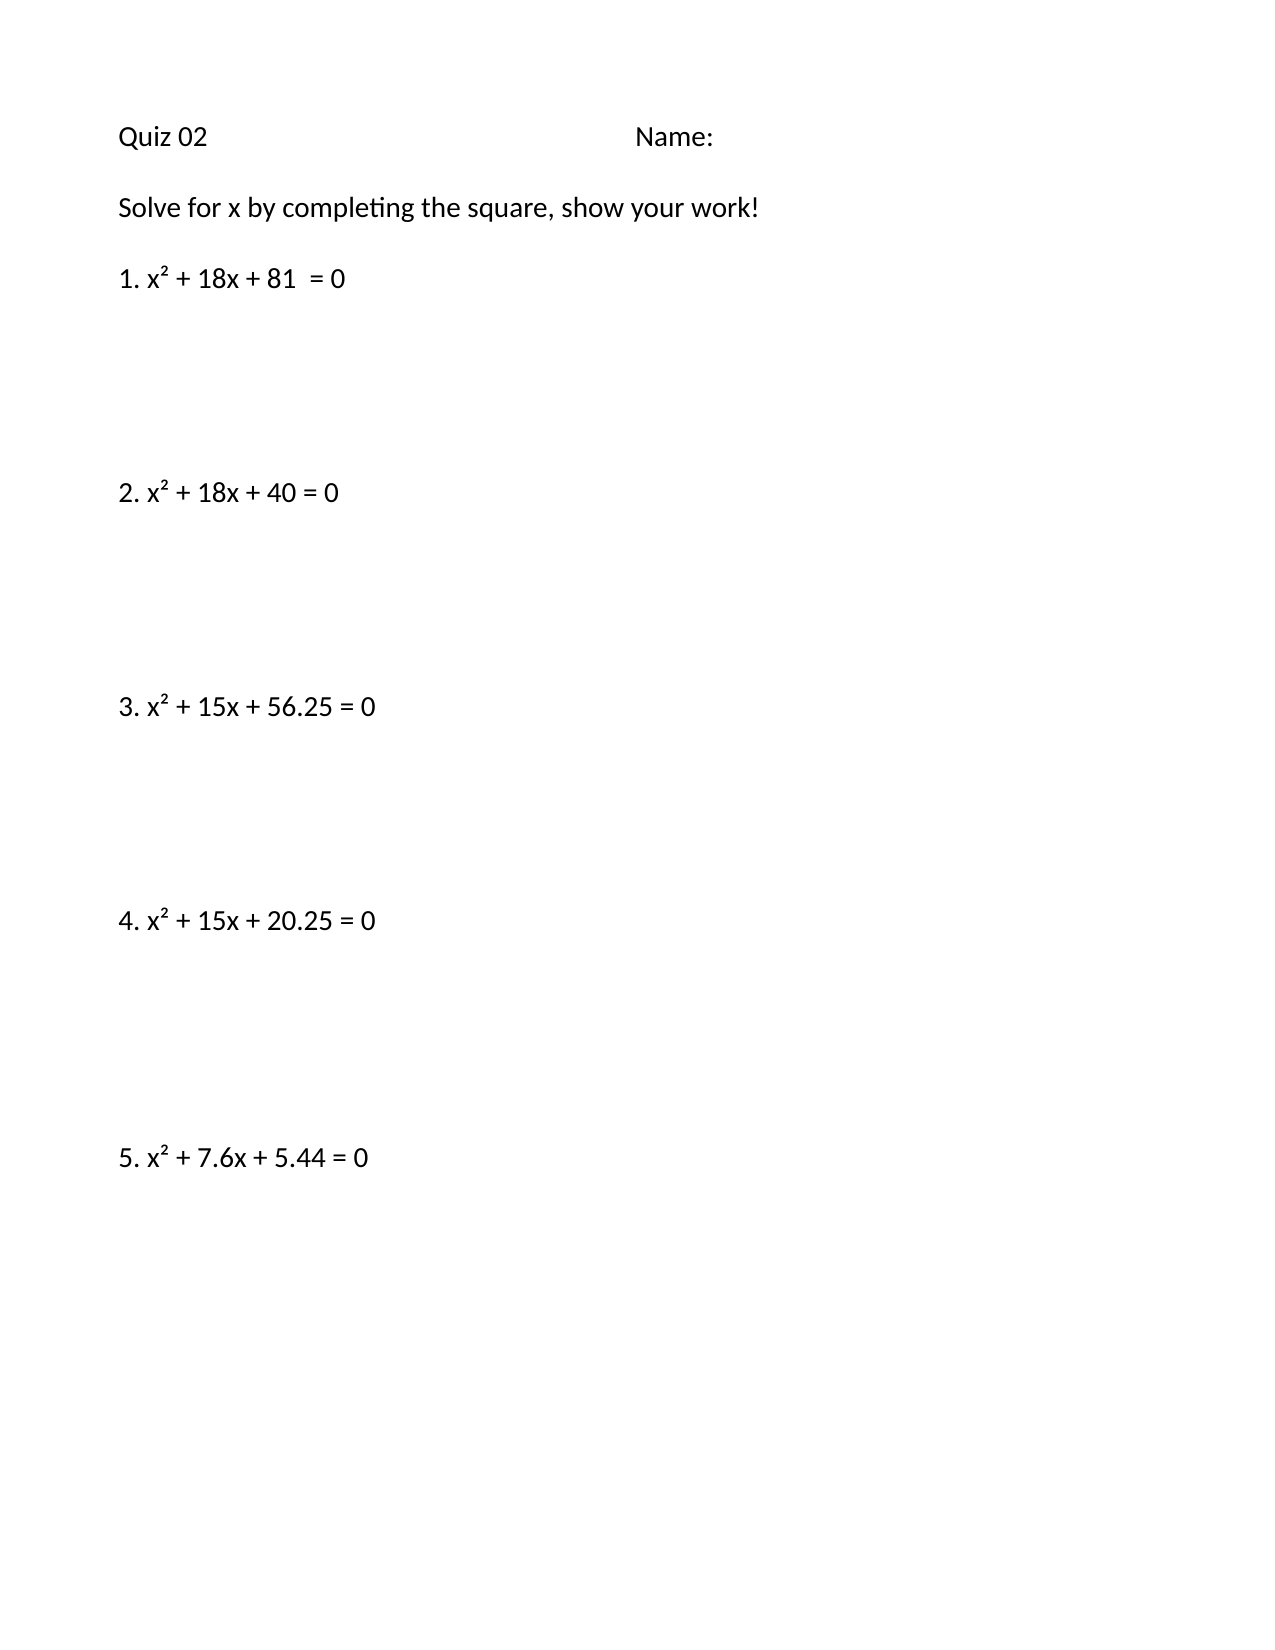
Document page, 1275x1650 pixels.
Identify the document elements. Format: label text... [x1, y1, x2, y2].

text Quiz 02 Name: [118, 118, 1157, 154]
text Solve for x by completing the square, show your work! [118, 189, 1157, 225]
text 1. x² + 18x + 81 = 0 [118, 225, 1157, 296]
text 5. x² + 7.6x + 5.44 = 0 [118, 1139, 1157, 1174]
text 4. x² + 15x + 20.25 = 0 [118, 902, 1157, 937]
text 3. x² + 15x + 56.25 = 0 [118, 688, 1157, 724]
text 2. x² + 18x + 40 = 0 [118, 474, 1157, 510]
